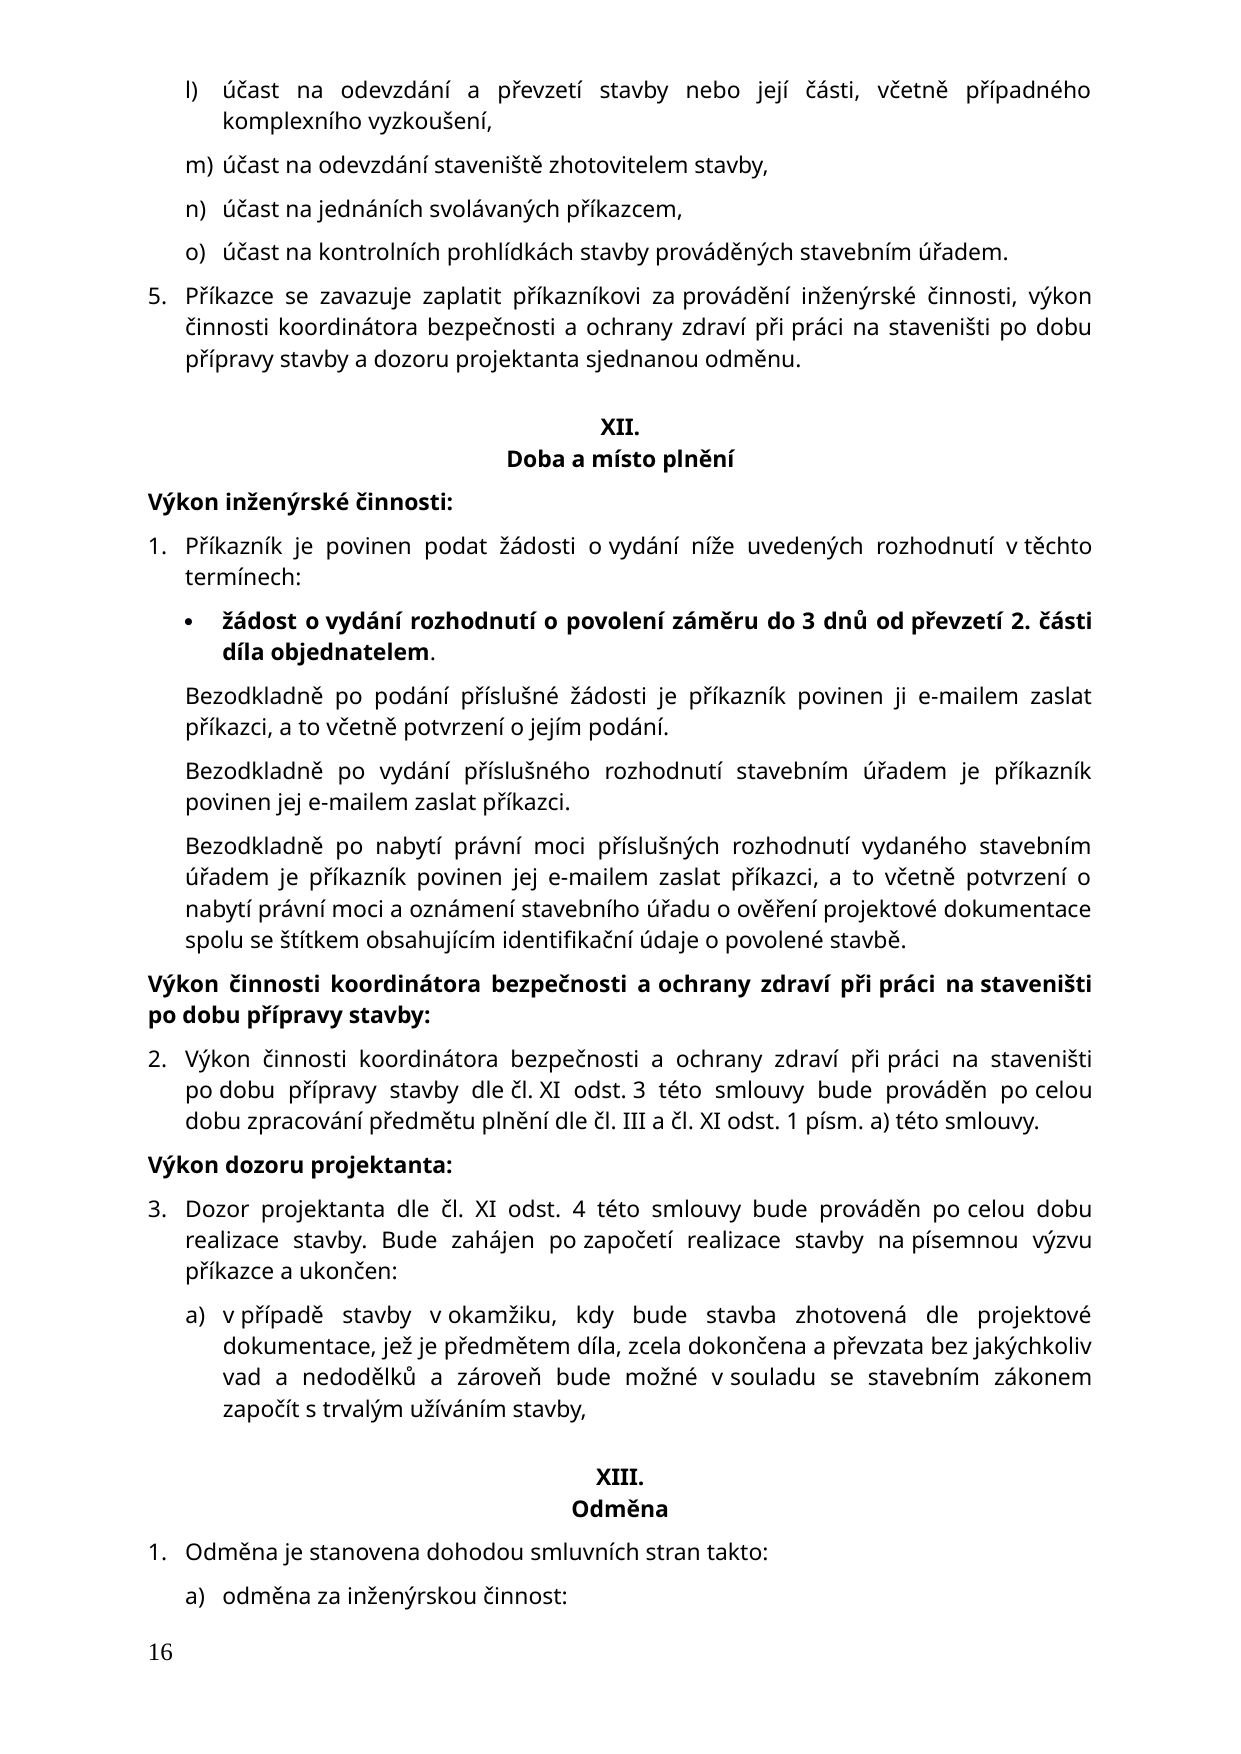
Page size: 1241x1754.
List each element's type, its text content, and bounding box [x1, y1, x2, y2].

text Bezodkladně po nabytí právní moci příslušných rozhodnutí vydaného stavebním úřadem je příkazník povinen jej e-mailem zaslat příkazci, a to včetně potvrzení o nabytí právní moci a oznámení stavebního úřadu o ověření projektové dokumentace spolu se štítkem obsahujícím identifikační údaje o povolené stavbě. [185, 830, 1092, 955]
text XIII. Odměna [148, 1461, 1092, 1524]
text Výkon dozoru projektanta: [148, 1149, 1092, 1180]
text Výkon činnosti koordinátora bezpečnosti a ochrany zdraví při práci na staveništi po dobu přípravy stavby: [148, 967, 1092, 1030]
list Příkazník je povinen podat žádosti o vydání níže uvedených rozhodnutí v těchto termínech: [148, 530, 1092, 592]
list Výkon činnosti koordinátora bezpečnosti a ochrany zdraví při práci na staveništi po dobu přípravy stavby dle čl. XI odst. 3 této smlouvy bude prováděn po celou dobu zpracování předmětu plnění dle čl. III a čl. XI odst. 1 písm. a) této smlouvy. [148, 1042, 1092, 1136]
text Bezodkladně po podání příslušné žádosti je příkazník povinen ji e-mailem zaslat příkazci, a to včetně potvrzení o jejím podání. [185, 680, 1092, 742]
list účast na jednáních svolávaných příkazcem, [185, 192, 1092, 224]
list účast na odevzdání staveniště zhotovitelem stavby, [185, 149, 1092, 180]
text Bezodkladně po vydání příslušného rozhodnutí stavebním úřadem je příkazník povinen jej e-mailem zaslat příkazci. [185, 755, 1092, 817]
text XII. Doba a místo plnění [148, 411, 1092, 474]
list Odměna je stanovena dohodou smluvních stran takto: [148, 1536, 1092, 1567]
list Příkazce se zavazuje zaplatit příkazníkovi za provádění inženýrské činnosti, výkon činnosti koordinátora bezpečnosti a ochrany zdraví při práci na staveništi po dobu přípravy stavby a dozoru projektanta sjednanou odměnu. [148, 280, 1092, 374]
list účast na odevzdání a převzetí stavby nebo její části, včetně případného komplexního vyzkoušení, [185, 74, 1092, 136]
list odměna za inženýrskou činnost: [185, 1580, 1092, 1611]
list účast na kontrolních prohlídkách stavby prováděných stavebním úřadem. [185, 236, 1092, 267]
list Dozor projektanta dle čl. XI odst. 4 této smlouvy bude prováděn po celou dobu realizace stavby. Bude zahájen po započetí realizace stavby na písemnou výzvu příkazce a ukončen: [148, 1192, 1092, 1286]
list žádost o vydání rozhodnutí o povolení záměru do 3 dnů od převzetí 2. části díla objednatelem. [185, 605, 1092, 667]
text Výkon inženýrské činnosti: [148, 486, 1092, 517]
list v případě stavby v okamžiku, kdy bude stavba zhotovená dle projektové dokumentace, jež je předmětem díla, zcela dokončena a převzata bez jakýchkoliv vad a nedodělků a zároveň bude možné v souladu se stavebním zákonem započít s trvalým užíváním stavby, [185, 1299, 1092, 1424]
